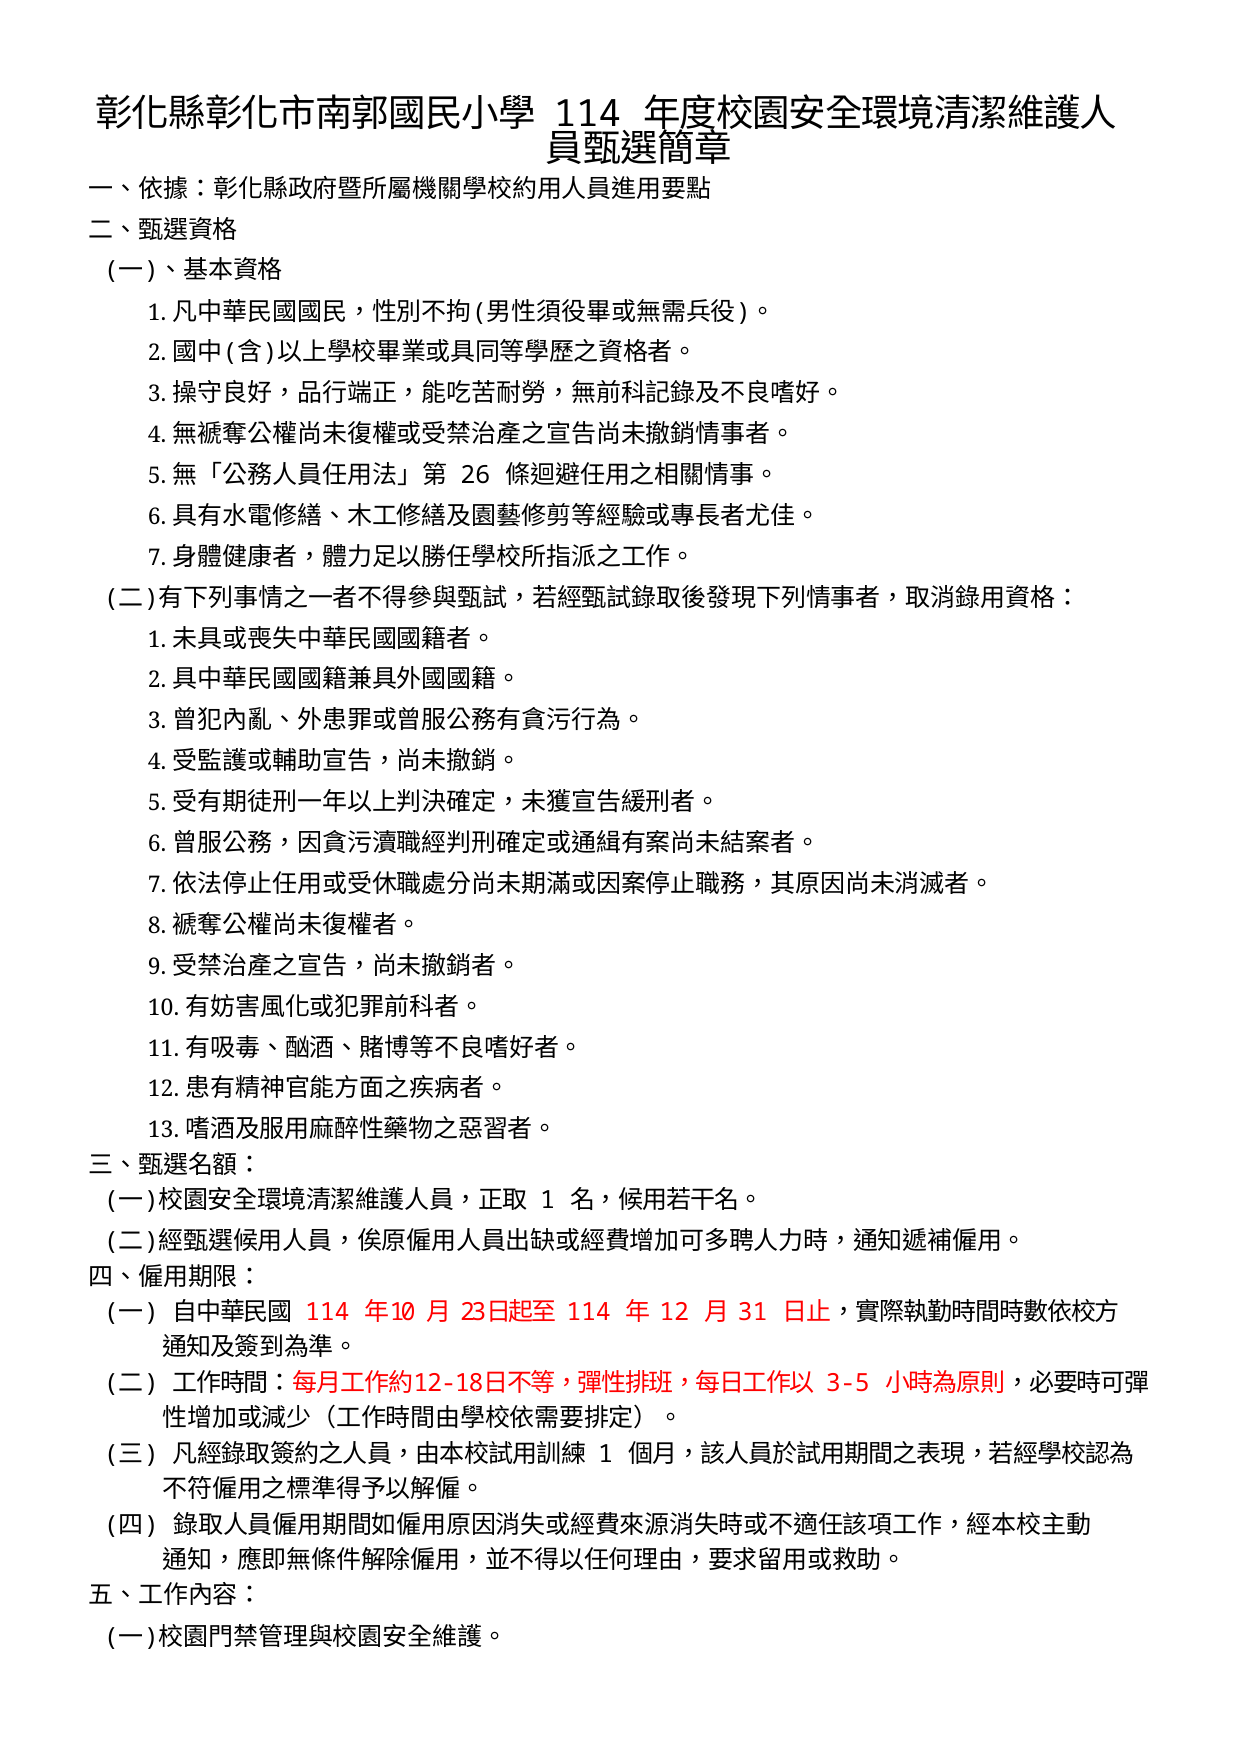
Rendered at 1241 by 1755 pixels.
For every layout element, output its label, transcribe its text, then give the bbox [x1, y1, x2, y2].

text (二)經甄選候用人員，俟原僱用人員出缺或經費增加可多聘人力時，通知遞補僱用。四、僱用期限： [89, 1221, 1029, 1292]
list 嗜酒及服用麻醉性藥物之惡習者。三、甄選名額： [89, 1109, 561, 1180]
list 曾服公務，因貪污瀆職經判刑確定或通緝有案尚未結案者。 [148, 823, 1167, 858]
text (四) 錄取人員僱用期間如僱用原因消失或經費來源消失時或不適任該項工作，經本校主動通知，應即無條件解除僱用，並不得以任何理由，要求留用或救助。 [103, 1505, 1113, 1576]
list 受禁治產之宣告，尚未撤銷者。 [148, 946, 1167, 981]
text (三) 凡經錄取簽約之人員，由本校試用訓練 1 個月，該人員於試用期間之表現，若經學校認為不符僱用之標準得予以解僱。 [103, 1434, 1138, 1505]
text (二) 工作時間：每月工作約12-18日不等，彈性排班，每日工作以 3-5 小時為原則，必要時可彈性增加或減少（工作時間由學校依需要排定）。 [103, 1363, 1153, 1434]
list 國中(含)以上學校畢業或具同等學歷之資格者。 [148, 332, 1167, 368]
text 一、依據：彰化縣政府暨所屬機關學校約用人員進用要點 [89, 169, 1167, 204]
list 無褫奪公權尚未復權或受禁治產之宣告尚未撤銷情事者。 [148, 414, 1167, 449]
list 患有精神官能方面之疾病者。 [148, 1068, 1167, 1104]
text (一)校園安全環境清潔維護人員，正取 1 名，候用若干名。 [103, 1180, 1167, 1216]
text 二、甄選資格 [89, 210, 1167, 245]
text 彰化縣彰化市南郭國民小學 114 年度校園安全環境清潔維護人員甄選簡章 [95, 98, 1146, 169]
list 曾犯內亂、外患罪或曾服公務有貪污行為。 [148, 700, 1167, 736]
text (二)有下列事情之一者不得參與甄試，若經甄試錄取後發現下列情事者，取消錄用資格： [103, 578, 1167, 613]
list 褫奪公權尚未復權者。 [148, 905, 1167, 940]
text (一)、基本資格 [103, 251, 1167, 286]
list 未具或喪失中華民國國籍者。 [148, 619, 1167, 654]
text (一) 自中華民國 114 年10 月 23日起至 114 年 12 月 31 日止，實際執勤時間時數依校方通知及簽到為準。 [103, 1292, 1138, 1363]
list 受監護或輔助宣告，尚未撤銷。 [148, 741, 1167, 777]
list 具中華民國國籍兼具外國國籍。 [148, 659, 1167, 695]
list 依法停止任用或受休職處分尚未期滿或因案停止職務，其原因尚未消滅者。 [148, 864, 1167, 899]
list 有吸毒、酗酒、賭博等不良嗜好者。 [148, 1028, 1167, 1063]
text (一)校園門禁管理與校園安全維護。 [103, 1617, 1167, 1652]
list 凡中華民國國民，性別不拘(男性須役畢或無需兵役)。 [148, 292, 1167, 327]
list 受有期徒刑一年以上判決確定，未獲宣告緩刑者。 [148, 782, 1167, 818]
list 操守良好，品行端正，能吃苦耐勞，無前科記錄及不良嗜好。 [148, 373, 1167, 409]
list 具有水電修繕、木工修繕及園藝修剪等經驗或專長者尤佳。 [148, 496, 1167, 531]
list 有妨害風化或犯罪前科者。 [148, 987, 1167, 1022]
list 無「公務人員任用法」第 26 條迴避任用之相關情事。 [148, 455, 1167, 491]
text 五、工作內容： [89, 1576, 1167, 1611]
list 身體健康者，體力足以勝任學校所指派之工作。 [148, 537, 1167, 572]
